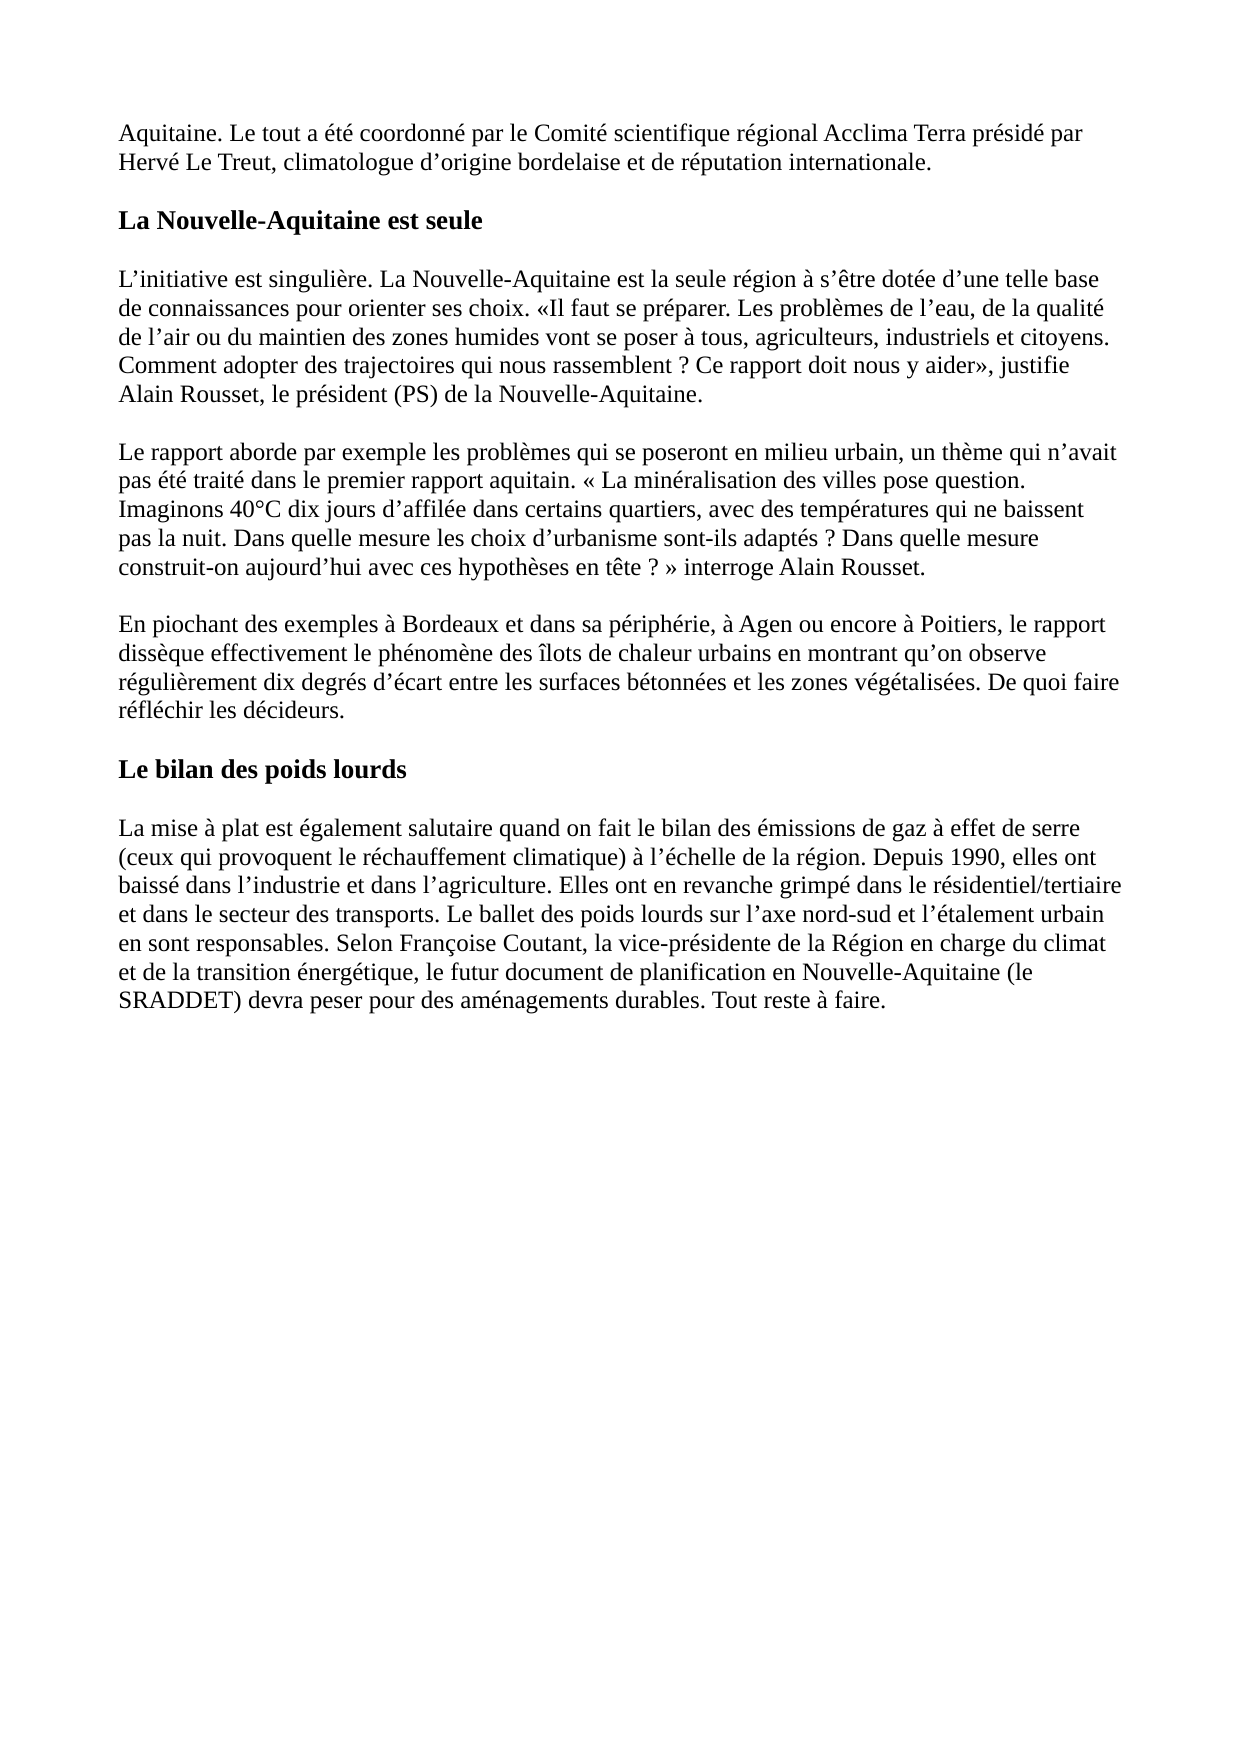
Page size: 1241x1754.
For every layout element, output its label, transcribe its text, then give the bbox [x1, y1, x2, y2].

text L’initiative est singulière. La Nouvelle-Aquitaine est la seule région à s’être dotée d’une telle base de connaissances pour orienter ses choix. «Il faut se préparer. Les problèmes de l’eau, de la qualité de l’air ou du maintien des zones humides vont se poser à tous, agriculteurs, industriels et citoyens. Comment adopter des trajectoires qui nous rassemblent ? Ce rapport doit nous y aider», justifie Alain Rousset, le président (PS) de la Nouvelle-Aquitaine. [118, 264, 1122, 408]
text Le rapport aborde par exemple les problèmes qui se poseront en milieu urbain, un thème qui n’avait pas été traité dans le premier rapport aquitain. « La minéralisation des villes pose question. Imaginons 40°C dix jours d’affilée dans certains quartiers, avec des températures qui ne baissent pas la nuit. Dans quelle mesure les choix d’urbanisme sont-ils adaptés ? Dans quelle mesure construit-on aujourd’hui avec ces hypothèses en tête ? » interroge Alain Rousset. [118, 437, 1122, 581]
text Le bilan des poids lourds [118, 753, 1122, 784]
text La Nouvelle-Aquitaine est seule [118, 204, 1122, 236]
text La mise à plat est également salutaire quand on fait le bilan des émissions de gaz à effet de serre (ceux qui provoquent le réchauffement climatique) à l’échelle de la région. Depuis 1990, elles ont baissé dans l’industrie et dans l’agriculture. Elles ont en revanche grimpé dans le résidentiel/tertiaire et dans le secteur des transports. Le ballet des poids lourds sur l’axe nord-sud et l’étalement urbain en sont responsables. Selon Françoise Coutant, la vice-présidente de la Région en charge du climat et de la transition énergétique, le futur document de planification en Nouvelle-Aquitaine (le SRADDET) devra peser pour des aménagements durables. Tout reste à faire. [118, 813, 1122, 1014]
text Aquitaine. Le tout a été coordonné par le Comité scientifique régional Acclima Terra présidé par Hervé Le Treut, climatologue d’origine bordelaise et de réputation internationale. [118, 118, 1122, 176]
text En piochant des exemples à Bordeaux et dans sa périphérie, à Agen ou encore à Poitiers, le rapport dissèque effectivement le phénomène des îlots de chaleur urbains en montrant qu’on observe régulièrement dix degrés d’écart entre les surfaces bétonnées et les zones végétalisées. De quoi faire réfléchir les décideurs. [118, 609, 1122, 724]
